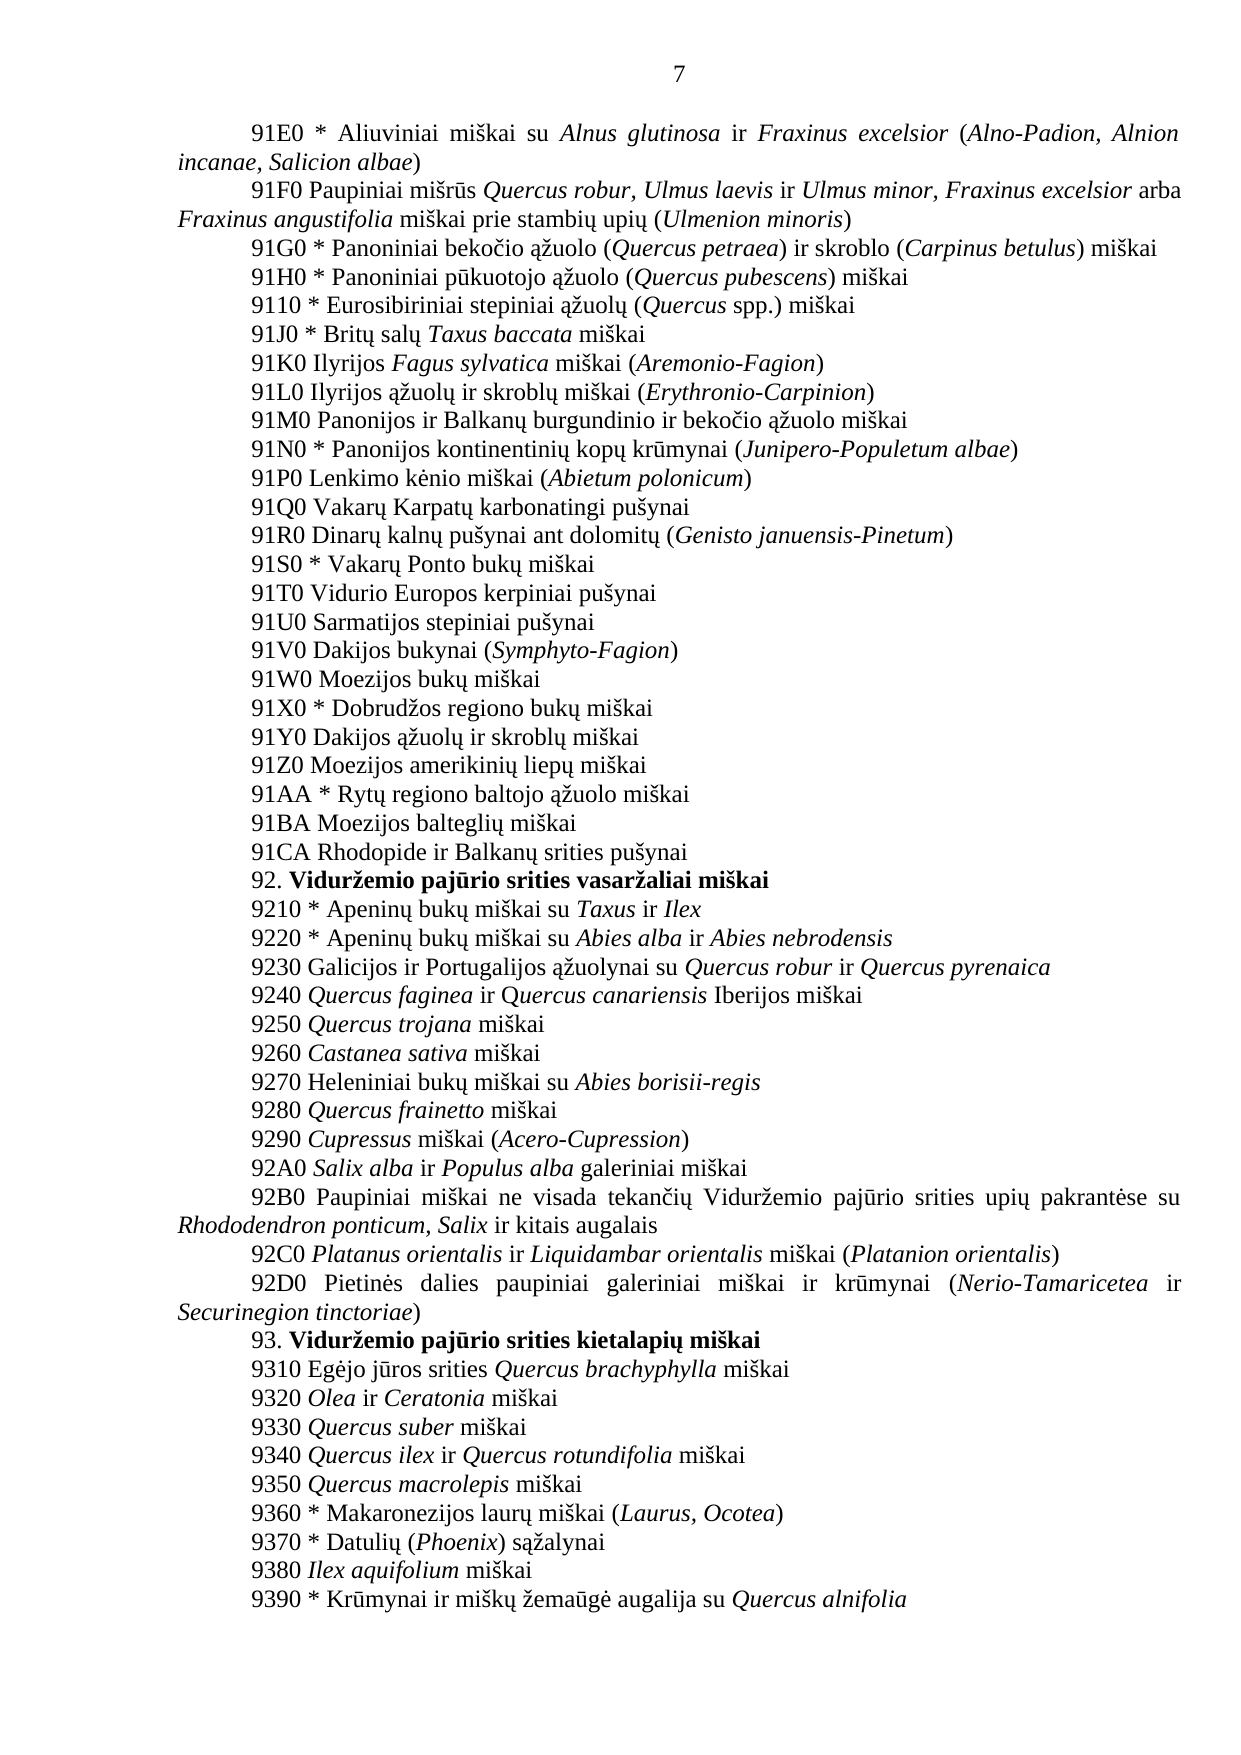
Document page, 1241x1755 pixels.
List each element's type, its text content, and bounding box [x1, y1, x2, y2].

text 91J0 * Britų salų Taxus baccata miškai [177, 319, 1181, 348]
text 91AA * Rytų regiono baltojo ąžuolo miškai [177, 779, 1181, 808]
text 9280 Quercus frainetto miškai [177, 1096, 1181, 1124]
text 91F0 Paupiniai mišrūs Quercus robur, Ulmus laevis ir Ulmus minor, Fraxinus excelsior arba Fraxinus angustifolia miškai prie stambių upių (Ulmenion minoris) [177, 176, 1181, 233]
text 91BA Moezijos balteglių miškai [177, 808, 1181, 837]
text 91H0 * Panoniniai pūkuotojo ąžuolo (Quercus pubescens) miškai [177, 262, 1181, 291]
text 9210 * Apeninų bukų miškai su Taxus ir Ilex [177, 894, 1181, 923]
text 91N0 * Panonijos kontinentinių kopų krūmynai (Junipero-Populetum albae) [177, 434, 1181, 463]
text 91T0 Vidurio Europos kerpiniai pušynai [177, 578, 1181, 607]
text 91Y0 Dakijos ąžuolų ir skroblų miškai [177, 722, 1181, 751]
text 9110 * Eurosibiriniai stepiniai ąžuolų (Quercus spp.) miškai [177, 291, 1181, 319]
text 92A0 Salix alba ir Populus alba galeriniai miškai [177, 1153, 1181, 1182]
text 9230 Galicijos ir Portugalijos ąžuolynai su Quercus robur ir Quercus pyrenaica [177, 952, 1181, 981]
text 9290 Cupressus miškai (Acero-Cupression) [177, 1124, 1181, 1153]
text 9310 Egėjo jūros srities Quercus brachyphylla miškai [177, 1354, 1181, 1383]
text 9360 * Makaronezijos laurų miškai (Laurus, Ocotea) [177, 1498, 1181, 1527]
text 92B0 Paupiniai miškai ne visada tekančių Viduržemio pajūrio srities upių pakrantėse su Rhododendron ponticum, Salix ir kitais augalais [177, 1182, 1181, 1239]
text 91G0 * Panoniniai bekočio ąžuolo (Quercus petraea) ir skroblo (Carpinus betulus) miškai [177, 233, 1181, 262]
text 91S0 * Vakarų Ponto bukų miškai [177, 549, 1181, 578]
text 9270 Heleniniai bukų miškai su Abies borisii-regis [177, 1067, 1181, 1096]
text 91Q0 Vakarų Karpatų karbonatingi pušynai [177, 492, 1181, 521]
text 92D0 Pietinės dalies paupiniai galeriniai miškai ir krūmynai (Nerio-Tamaricetea ir Securinegion tinctoriae) [177, 1268, 1181, 1326]
text 91X0 * Dobrudžos regiono bukų miškai [177, 693, 1181, 722]
text 9260 Castanea sativa miškai [177, 1038, 1181, 1067]
text 9250 Quercus trojana miškai [177, 1009, 1181, 1038]
text 91CA Rhodopide ir Balkanų srities pušynai [177, 837, 1181, 866]
text 9320 Olea ir Ceratonia miškai [177, 1383, 1181, 1412]
text 91U0 Sarmatijos stepiniai pušynai [177, 607, 1181, 636]
text 91R0 Dinarų kalnų pušynai ant dolomitų (Genisto januensis-Pinetum) [177, 521, 1181, 549]
text 9340 Quercus ilex ir Quercus rotundifolia miškai [177, 1441, 1181, 1469]
text 91M0 Panonijos ir Balkanų burgundinio ir bekočio ąžuolo miškai [177, 406, 1181, 434]
text 91K0 Ilyrijos Fagus sylvatica miškai (Aremonio-Fagion) [177, 348, 1181, 377]
text 92C0 Platanus orientalis ir Liquidambar orientalis miškai (Platanion orientalis) [177, 1239, 1181, 1268]
text 9370 * Datulių (Phoenix) sąžalynai [177, 1527, 1181, 1556]
text 9350 Quercus macrolepis miškai [177, 1469, 1181, 1498]
text 91P0 Lenkimo kėnio miškai (Abietum polonicum) [177, 463, 1181, 492]
text 91Z0 Moezijos amerikinių liepų miškai [177, 751, 1181, 779]
text 9240 Quercus faginea ir Quercus canariensis Iberijos miškai [177, 981, 1181, 1009]
text 91V0 Dakijos bukynai (Symphyto-Fagion) [177, 636, 1181, 664]
text 9330 Quercus suber miškai [177, 1412, 1181, 1441]
text 93. Viduržemio pajūrio srities kietalapių miškai [177, 1326, 1181, 1354]
text 91L0 Ilyrijos ąžuolų ir skroblų miškai (Erythronio-Carpinion) [177, 377, 1181, 406]
text 9390 * Krūmynai ir miškų žemaūgė augalija su Quercus alnifolia [177, 1584, 1181, 1613]
text 9380 Ilex aquifolium miškai [177, 1556, 1181, 1584]
text 91E0 * Aliuviniai miškai su Alnus glutinosa ir Fraxinus excelsior (Alno-Padion, Alnion incanae, Salicion albae) [177, 118, 1181, 176]
text 9220 * Apeninų bukų miškai su Abies alba ir Abies nebrodensis [177, 923, 1181, 952]
text 92. Viduržemio pajūrio srities vasaržaliai miškai [177, 866, 1181, 894]
text 91W0 Moezijos bukų miškai [177, 664, 1181, 693]
